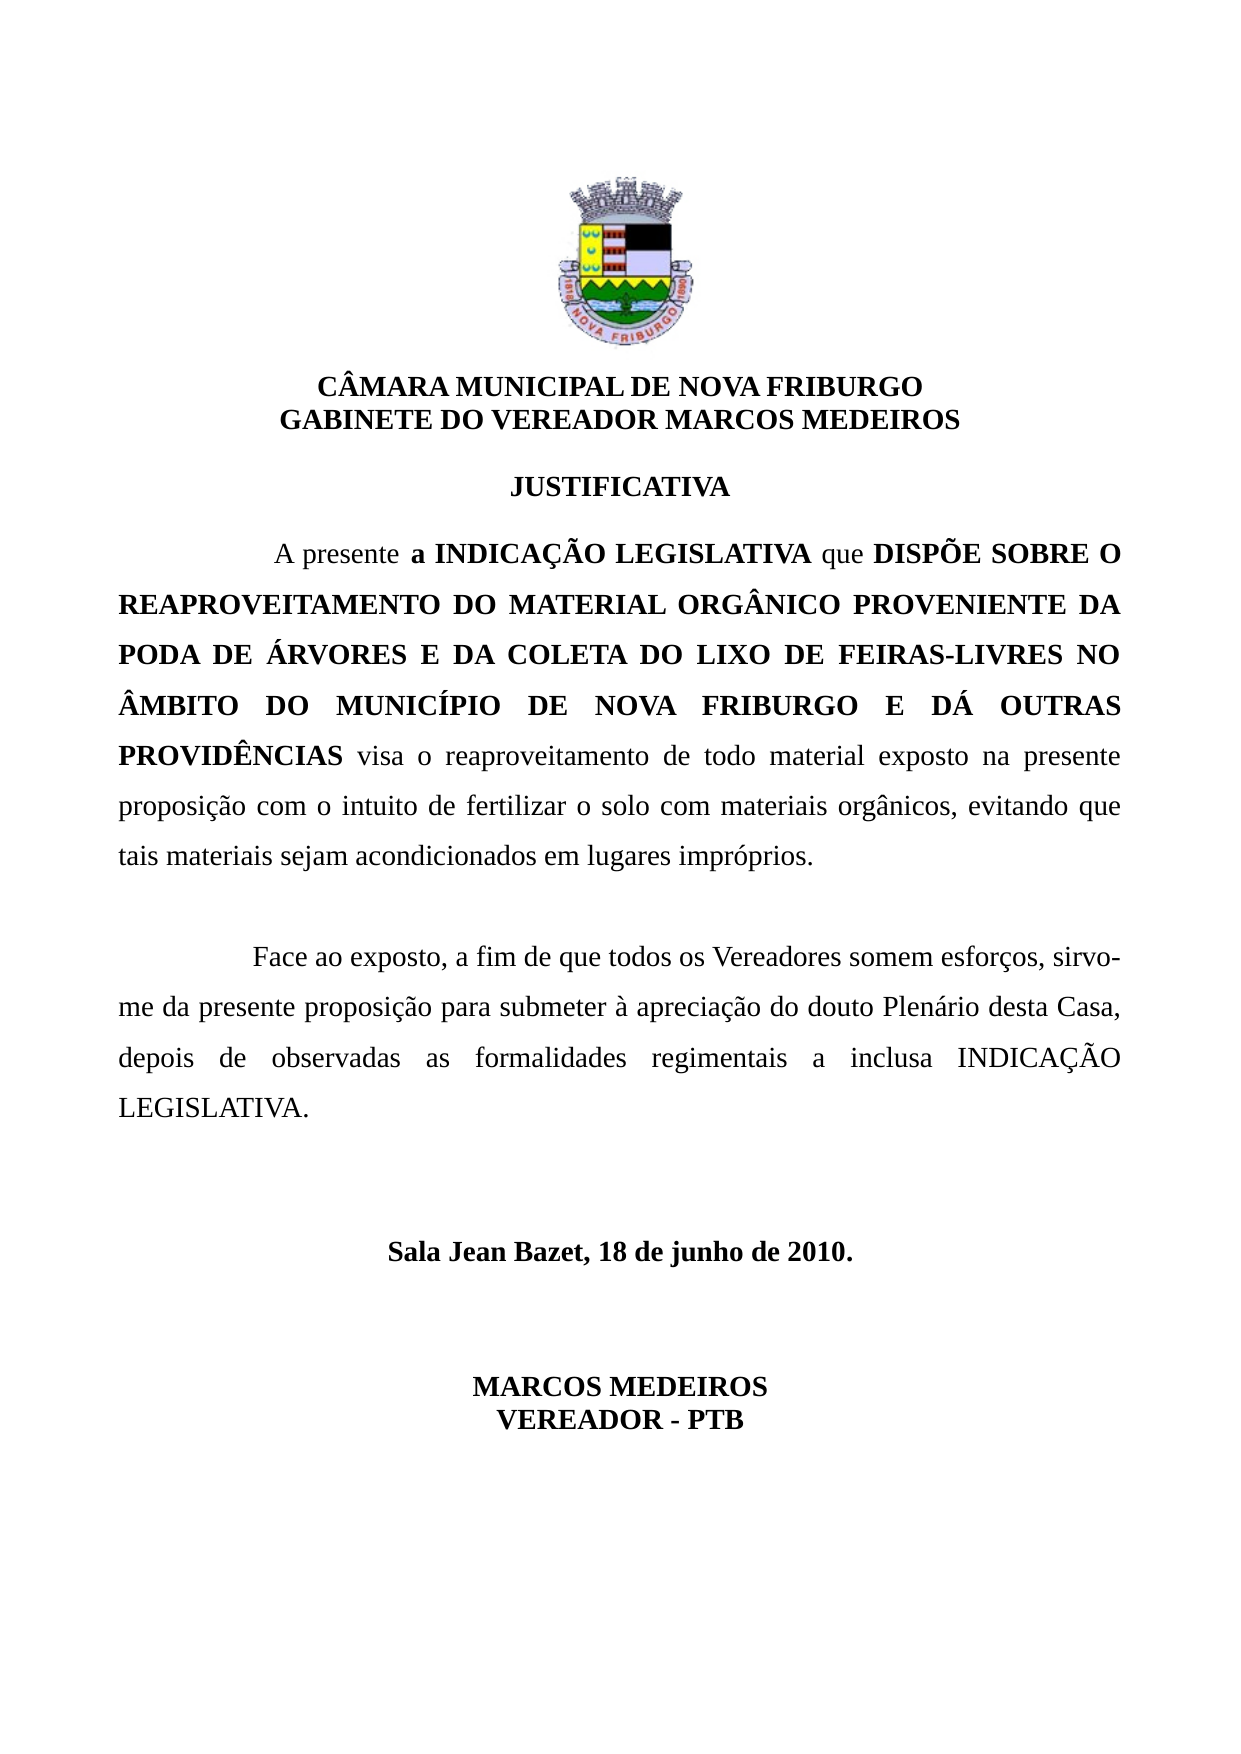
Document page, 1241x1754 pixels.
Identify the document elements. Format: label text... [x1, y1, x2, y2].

text VEREADOR - PTB [118, 1402, 1122, 1436]
text CÂMARA MUNICIPAL DE NOVA FRIBURGO [118, 369, 1122, 402]
text Face ao exposto, a fim de que todos os Vereadores somem esforços, sirvo-me da presente proposição para submeter à apreciação do douto Plenário desta Casa, depois de observadas as formalidades regimentais a inclusa INDICAÇÃO LEGISLATIVA. [118, 939, 1122, 1124]
text JUSTIFICATIVA [118, 469, 1122, 503]
text A presente a INDICAÇÃO LEGISLATIVA que DISPÕE SOBRE O REAPROVEITAMENTO DO MATERIAL ORGÂNICO PROVENIENTE DA PODA DE ÁRVORES E DA COLETA DO LIXO DE FEIRAS-LIVRES NO ÂMBITO DO MUNICÍPIO DE NOVA FRIBURGO E DÁ OUTRAS PROVIDÊNCIAS visa o reaproveitamento de todo material exposto na presente proposição com o intuito de fertilizar o solo com materiais orgânicos, evitando que tais materiais sejam acondicionados em lugares impróprios. [118, 537, 1122, 872]
picture [537, 160, 703, 360]
text MARCOS MEDEIROS [118, 1369, 1122, 1402]
text GABINETE DO VEREADOR MARCOS MEDEIROS [118, 402, 1122, 436]
text Sala Jean Bazet, 18 de junho de 2010. [118, 1234, 1122, 1268]
